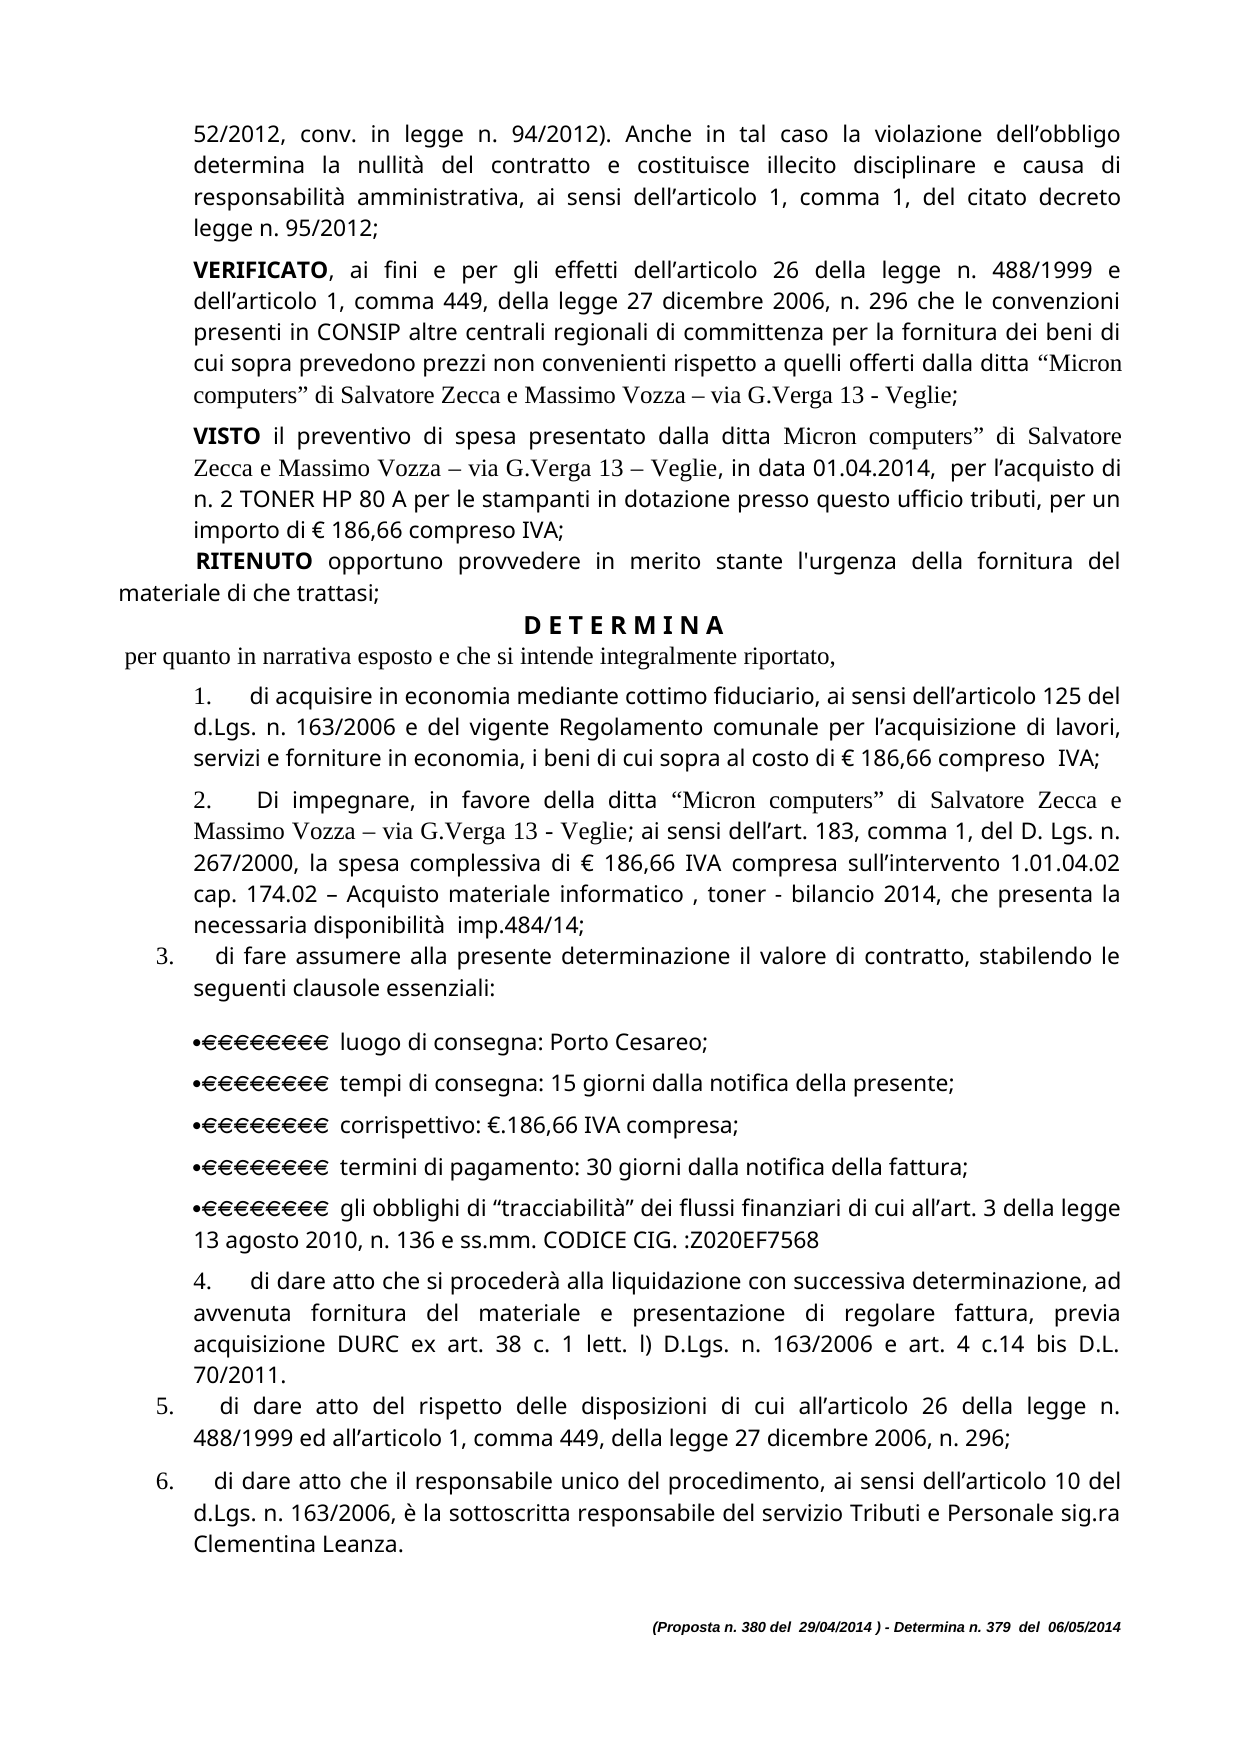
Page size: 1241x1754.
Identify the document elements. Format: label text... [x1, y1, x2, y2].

text · corrispettivo: €.186,66 IVA compresa; [193, 1109, 1122, 1140]
text 3. di fare assumere alla presente determinazione il valore di contratto, stabilendo le seguenti clausole essenziali: [156, 940, 1122, 1003]
text 52/2012, conv. in legge n. 94/2012). Anche in tal caso la violazione dell’obbligo determina la nullità del contratto e costituisce illecito disciplinare e causa di responsabilità amministrativa, ai sensi dell’articolo 1, comma 1, del citato decreto legge n. 95/2012; [193, 118, 1122, 243]
text · gli obblighi di “tracciabilità” dei flussi finanziari di cui all’art. 3 della legge 13 agosto 2010, n. 136 e ss.mm. CODICE CIG. :Z020EF7568 [193, 1192, 1122, 1255]
text per quanto in narrativa esposto e che si intende integralmente riportato, [118, 642, 1122, 669]
text 4. di dare atto che si procederà alla liquidazione con successiva determinazione, ad avvenuta fornitura del materiale e presentazione di regolare fattura, previa acquisizione DURC ex art. 38 c. 1 lett. l) D.Lgs. n. 163/2006 e art. 4 c.14 bis D.L. 70/2011. [193, 1265, 1122, 1390]
text · termini di pagamento: 30 giorni dalla notifica della fattura; [193, 1151, 1122, 1182]
text 5. di dare atto del rispetto delle disposizioni di cui all’articolo 26 della legge n. 488/1999 ed all’articolo 1, comma 449, della legge 27 dicembre 2006, n. 296; [156, 1390, 1122, 1453]
text · luogo di consegna: Porto Cesareo; [193, 1026, 1122, 1057]
text RITENUTO opportuno provvedere in merito stante l'urgenza della fornitura del materiale di che trattasi; [118, 545, 1122, 608]
text VERIFICATO, ai fini e per gli effetti dell’articolo 26 della legge n. 488/1999 e dell’articolo 1, comma 449, della legge 27 dicembre 2006, n. 296 che le convenzioni presenti in CONSIP altre centrali regionali di committenza per la fornitura dei beni di cui sopra prevedono prezzi non convenienti rispetto a quelli offerti dalla ditta “Micron computers” di Salvatore Zecca e Massimo Vozza – via G.Verga 13 - Veglie; [193, 253, 1122, 410]
text VISTO il preventivo di spesa presentato dalla ditta Micron computers” di Salvatore Zecca e Massimo Vozza – via G.Verga 13 – Veglie, in data 01.04.2014, per l’acquisto di n. 2 TONER HP 80 A per le stampanti in dotazione presso questo ufficio tributi, per un importo di € 186,66 compreso IVA; [193, 420, 1122, 545]
text 6. di dare atto che il responsabile unico del procedimento, ai sensi dell’articolo 10 del d.Lgs. n. 163/2006, è la sottoscritta responsabile del servizio Tributi e Personale sig.ra Clementina Leanza. [156, 1465, 1122, 1559]
text 2. Di impegnare, in favore della ditta “Micron computers” di Salvatore Zecca e Massimo Vozza – via G.Verga 13 - Veglie; ai sensi dell’art. 183, comma 1, del D. Lgs. n. 267/2000, la spesa complessiva di € 186,66 IVA compresa sull’intervento 1.01.04.02 cap. 174.02 – Acquisto materiale informatico , toner - bilancio 2014, che presenta la necessaria disponibilità imp.484/14; [193, 784, 1122, 940]
text D E T E R M I N A [118, 608, 1122, 642]
text 1. di acquisire in economia mediante cottimo fiduciario, ai sensi dell’articolo 125 del d.Lgs. n. 163/2006 e del vigente Regolamento comunale per l’acquisizione di lavori, servizi e forniture in economia, i beni di cui sopra al costo di € 186,66 compreso IVA; [193, 680, 1122, 774]
text · tempi di consegna: 15 giorni dalla notifica della presente; [193, 1067, 1122, 1099]
